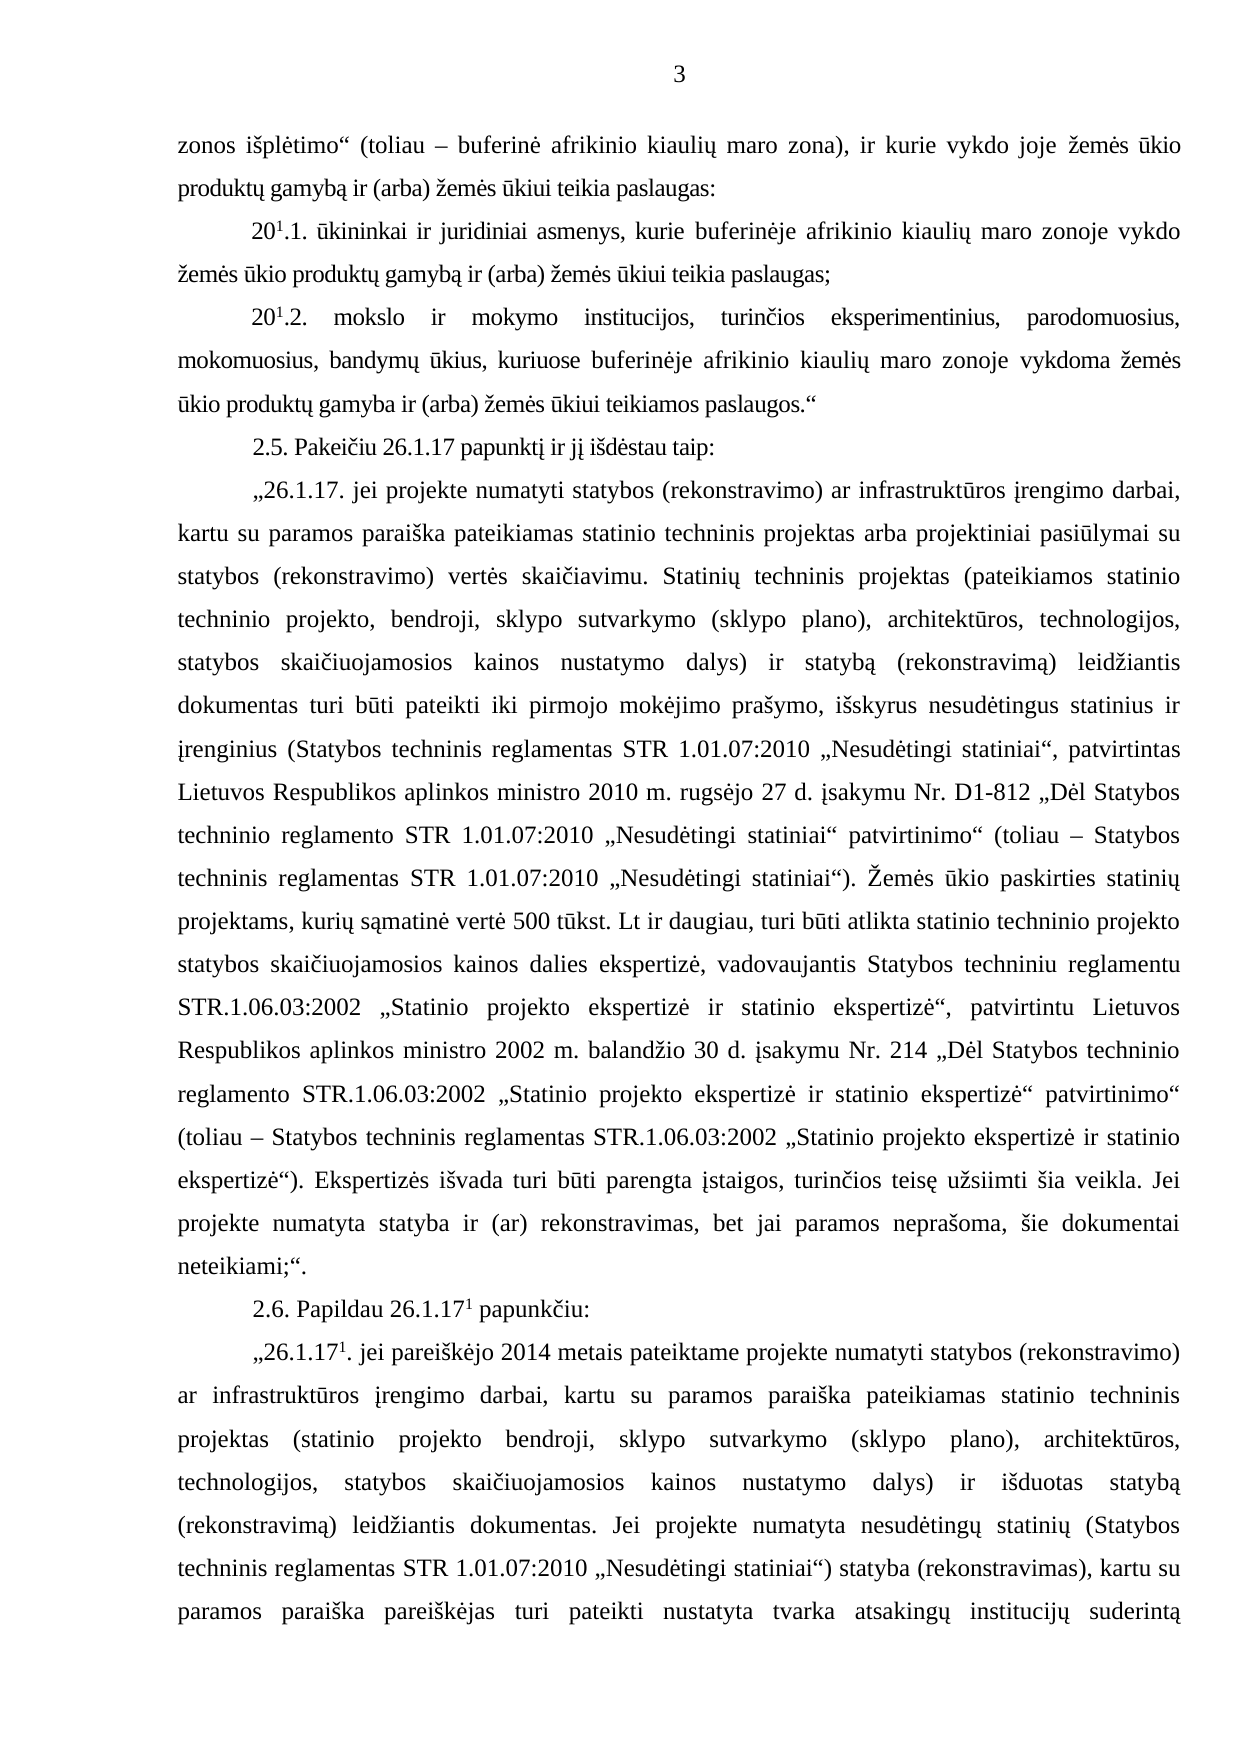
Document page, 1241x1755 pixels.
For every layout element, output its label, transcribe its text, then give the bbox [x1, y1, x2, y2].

text „26.1.171. jei pareiškėjo 2014 metais pateiktame projekte numatyti statybos (rekonstravimo) ar infrastruktūros įrengimo darbai, kartu su paramos paraiška pateikiamas statinio techninis projektas (statinio projekto bendroji, sklypo sutvarkymo (sklypo plano), architektūros, technologijos, statybos skaičiuojamosios kainos nustatymo dalys) ir išduotas statybą (rekonstravimą) leidžiantis dokumentas. Jei projekte numatyta nesudėtingų statinių (Statybos techninis reglamentas STR 1.01.07:2010 „Nesudėtingi statiniai“) statyba (rekonstravimas), kartu su paramos paraiška pareiškėjas turi pateikti nustatyta tvarka atsakingų institucijų suderintą [177, 1337, 1181, 1625]
text 201.2. mokslo ir mokymo institucijos, turinčios eksperimentinius, parodomuosius, mokomuosius, bandymų ūkius, kuriuose buferinėje afrikinio kiaulių maro zonoje vykdoma žemės ūkio produktų gamyba ir (arba) žemės ūkiui teikiamos paslaugos.“ [177, 302, 1181, 417]
text 2.5. Pakeičiu 26.1.17 papunktį ir jį išdėstau taip: [177, 432, 1181, 461]
text zonos išplėtimo“ (toliau – buferinė afrikinio kiaulių maro zona), ir kurie vykdo joje žemės ūkio produktų gamybą ir (arba) žemės ūkiui teikia paslaugas: [177, 130, 1181, 202]
text 201.1. ūkininkai ir juridiniai asmenys, kurie buferinėje afrikinio kiaulių maro zonoje vykdo žemės ūkio produktų gamybą ir (arba) žemės ūkiui teikia paslaugas; [177, 216, 1181, 288]
text 2.6. Papildau 26.1.171 papunkčiu: [177, 1294, 1181, 1323]
text „26.1.17. jei projekte numatyti statybos (rekonstravimo) ar infrastruktūros įrengimo darbai, kartu su paramos paraiška pateikiamas statinio techninis projektas arba projektiniai pasiūlymai su statybos (rekonstravimo) vertės skaičiavimu. Statinių techninis projektas (pateikiamos statinio techninio projekto, bendroji, sklypo sutvarkymo (sklypo plano), architektūros, technologijos, statybos skaičiuojamosios kainos nustatymo dalys) ir statybą (rekonstravimą) leidžiantis dokumentas turi būti pateikti iki pirmojo mokėjimo prašymo, išskyrus nesudėtingus statinius ir įrenginius (Statybos techninis reglamentas STR 1.01.07:2010 „Nesudėtingi statiniai“, patvirtintas Lietuvos Respublikos aplinkos ministro 2010 m. rugsėjo 27 d. įsakymu Nr. D1-812 „Dėl Statybos techninio reglamento STR 1.01.07:2010 „Nesudėtingi statiniai“ patvirtinimo“ (toliau – Statybos techninis reglamentas STR 1.01.07:2010 „Nesudėtingi statiniai“). Žemės ūkio paskirties statinių projektams, kurių sąmatinė vertė 500 tūkst. Lt ir daugiau, turi būti atlikta statinio techninio projekto statybos skaičiuojamosios kainos dalies ekspertizė, vadovaujantis Statybos techniniu reglamentu STR.1.06.03:2002 „Statinio projekto ekspertizė ir statinio ekspertizė“, patvirtintu Lietuvos Respublikos aplinkos ministro 2002 m. balandžio 30 d. įsakymu Nr. 214 „Dėl Statybos techninio reglamento STR.1.06.03:2002 „Statinio projekto ekspertizė ir statinio ekspertizė“ patvirtinimo“ (toliau – Statybos techninis reglamentas STR.1.06.03:2002 „Statinio projekto ekspertizė ir statinio ekspertizė“). Ekspertizės išvada turi būti parengta įstaigos, turinčios teisę užsiimti šia veikla. Jei projekte numatyta statyba ir (ar) rekonstravimas, bet jai paramos neprašoma, šie dokumentai neteikiami;“. [177, 475, 1181, 1280]
